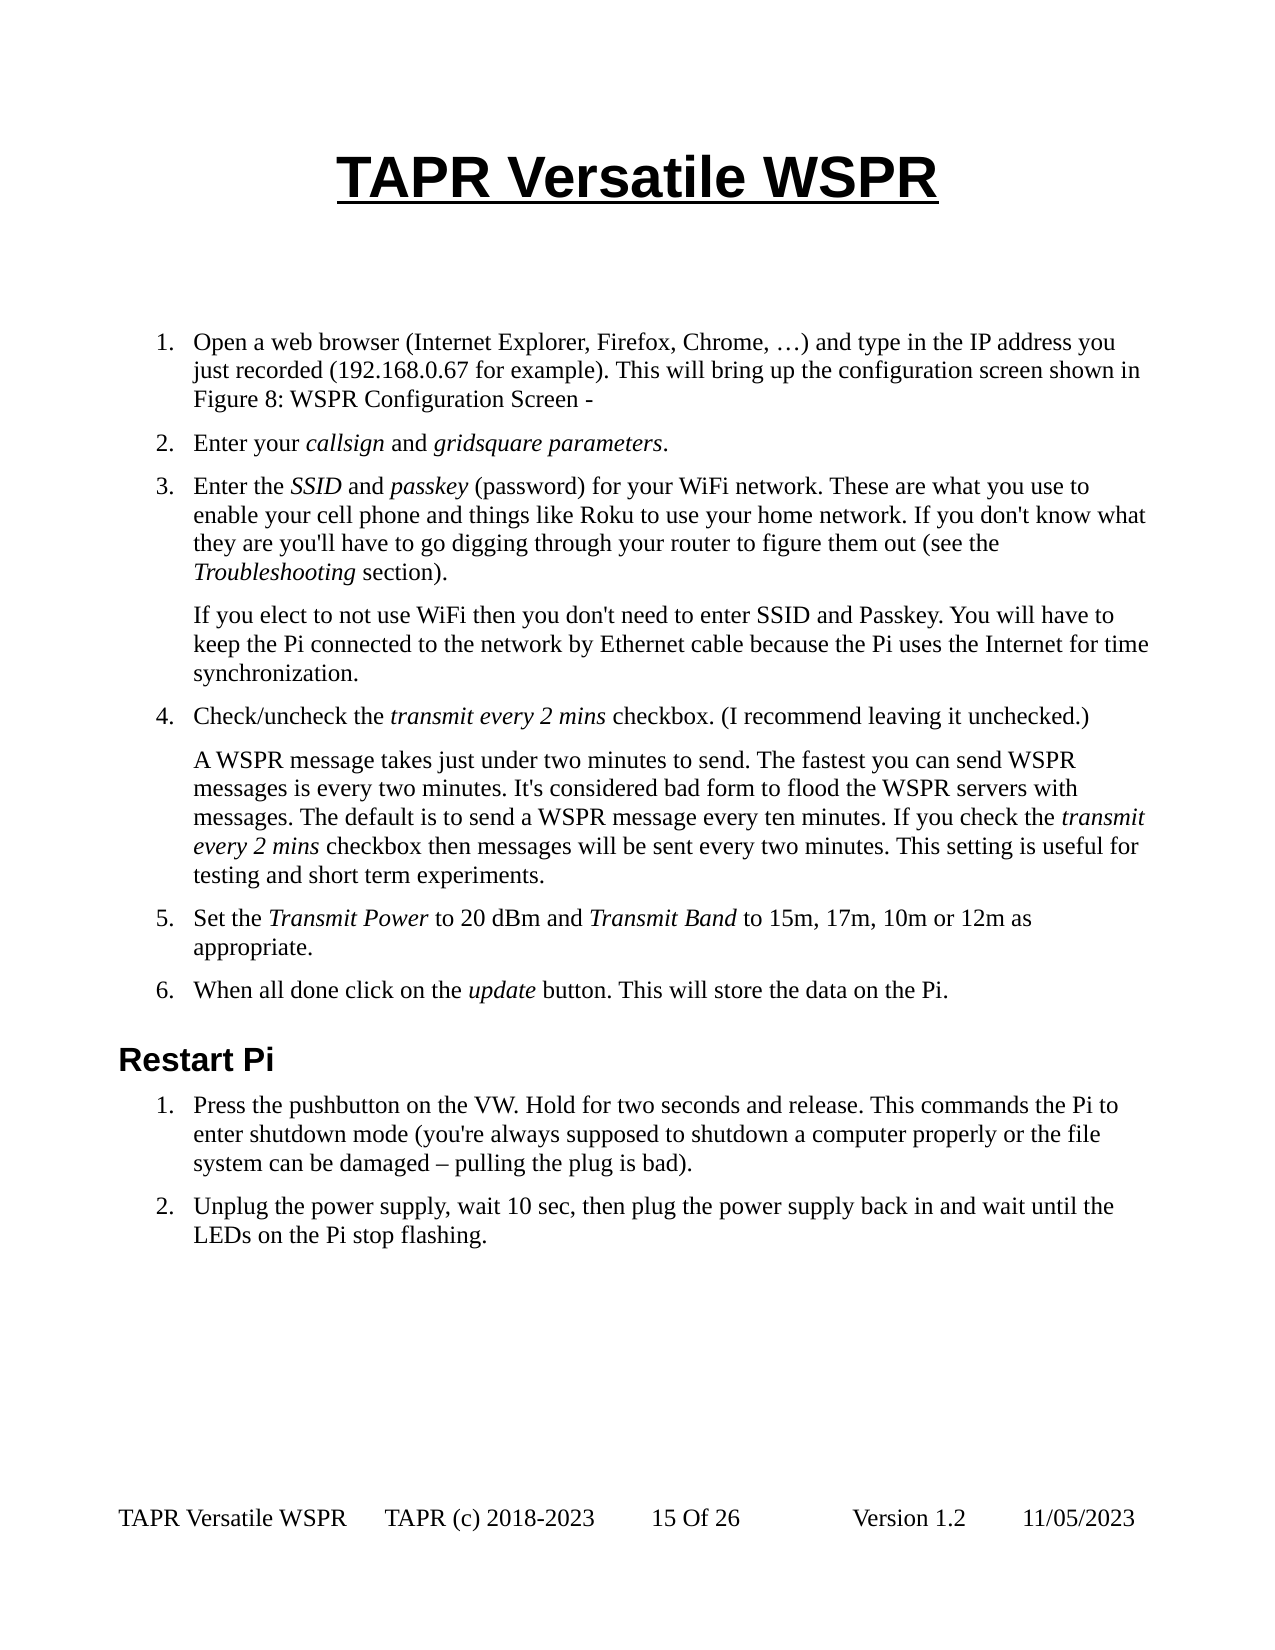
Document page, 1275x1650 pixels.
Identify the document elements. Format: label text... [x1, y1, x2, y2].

list Unplug the power supply, wait 10 sec, then plug the power supply back in and wait until the LEDs on the Pi stop flashing. [156, 1191, 1157, 1249]
list A WSPR message takes just under two minutes to send. The fastest you can send WSPR messages is every two minutes. It's considered bad form to flood the WSPR servers with messages. The default is to send a WSPR message every ten minutes. If you check the transmit every 2 mins checkbox then messages will be sent every two minutes. This setting is useful for testing and short term experiments. [156, 745, 1157, 888]
list Enter the SSID and passkey (password) for your WiFi network. These are what you use to enable your cell phone and things like Roku to use your home network. If you don't know what they are you'll have to go digging through your router to figure them out (see the Troubleshooting section). [156, 471, 1157, 586]
list If you elect to not use WiFi then you don't need to enter SSID and Passkey. You will have to keep the Pi connected to the network by Ethernet cable because the Pi uses the Internet for time synchronization. [156, 601, 1157, 687]
list Open a web browser (Internet Explorer, Firefox, Chrome, …) and type in the IP address you just recorded (192.168.0.67 for example). This will bring up the configuration screen shown in Figure 7: WSPR Configuration Screen - [156, 327, 1157, 413]
list Set the Transmit Power to 20 dBm and Transmit Band to 15m, 17m, 10m or 12m as appropriate. [156, 903, 1157, 961]
list Press the pushbutton on the VW. Hold for two seconds and release. This commands the Pi to enter shutdown mode (you're always supposed to shutdown a computer properly or the file system can be damaged – pulling the plug is bad). [156, 1091, 1157, 1177]
list Enter your callsign and gridsquare parameters. [156, 428, 1157, 456]
list When all done click on the update button. This will store the data on the Pi. [156, 975, 1157, 1004]
list Check/uncheck the transmit every 2 mins checkbox. (I recommend leaving it unchecked.) [156, 701, 1157, 730]
subtitle Restart Pi [118, 1039, 1157, 1078]
